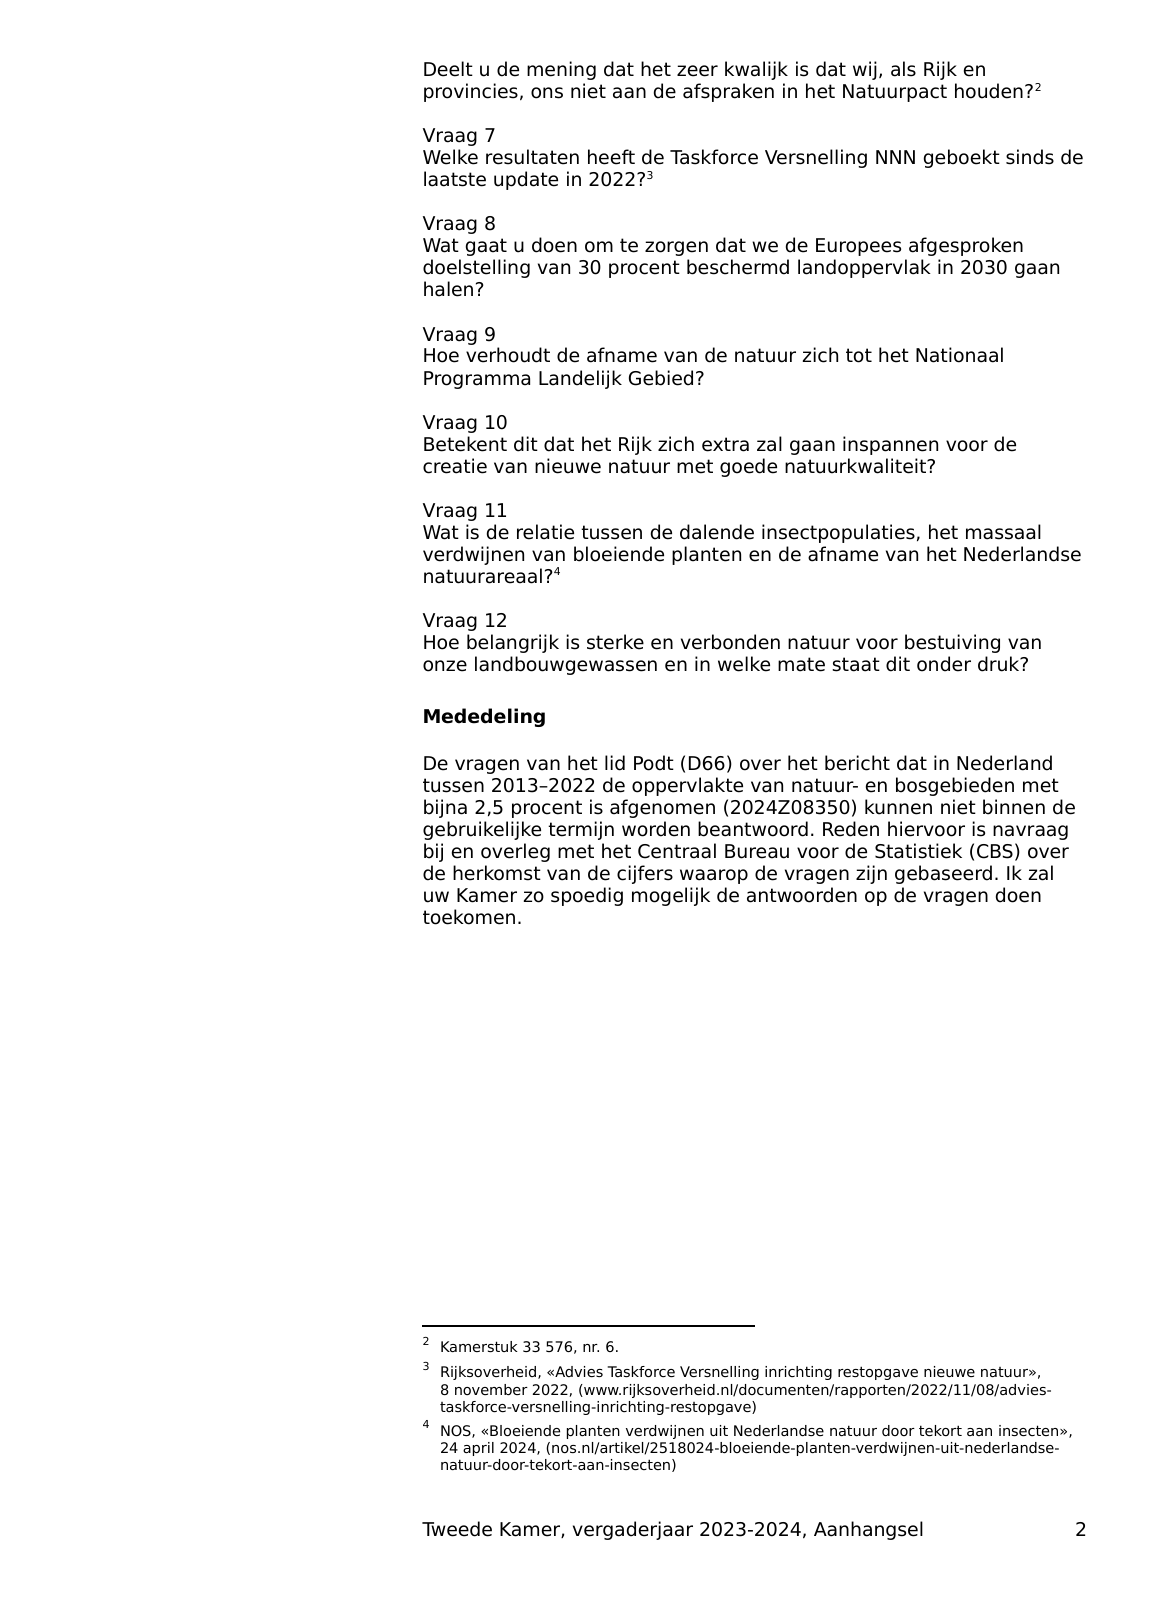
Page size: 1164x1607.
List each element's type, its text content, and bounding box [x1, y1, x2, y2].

subtitle Mededeling [422, 706, 1087, 728]
text Deelt u de mening dat het zeer kwalijk is dat wij, als Rijk en provincies, ons niet aan de afspraken in het Natuurpact houden? [422, 59, 1087, 103]
text Vraag 8 [422, 213, 1087, 235]
text Hoe verhoudt de afname van de natuur zich tot het Nationaal Programma Landelijk Gebied? [422, 345, 1087, 389]
text Kamerstuk 33 576, nr. 6. [422, 1335, 1087, 1357]
text De vragen van het lid Podt (D66) over het bericht dat in Nederland tussen 2013–2022 de oppervlakte van natuur- en bosgebieden met bijna 2,5 procent is afgenomen (2024Z08350) kunnen niet binnen de gebruikelijke termijn worden beantwoord. Reden hiervoor is navraag bij en overleg met het Centraal Bureau voor de Statistiek (CBS) over de herkomst van de cijfers waarop de vragen zijn gebaseerd. Ik zal uw Kamer zo spoedig mogelijk de antwoorden op de vragen doen toekomen. [422, 753, 1087, 928]
text NOS, «Bloeiende planten verdwijnen uit Nederlandse natuur door tekort aan insecten», 24 april 2024, (nos.nl/artikel/2518024-bloeiende-planten-verdwijnen-uit-nederlandse-natuur-door-tekort-aan-insecten) [422, 1418, 1087, 1474]
text Vraag 7 [422, 125, 1087, 147]
text Welke resultaten heeft de Taskforce Versnelling NNN geboekt sinds de laatste update in 2022? [422, 147, 1087, 191]
text Hoe belangrijk is sterke en verbonden natuur voor bestuiving van onze landbouwgewassen en in welke mate staat dit onder druk? [422, 632, 1087, 676]
text Rijksoverheid, «Advies Taskforce Versnelling inrichting restopgave nieuwe natuur», 8 november 2022, (www.rijksoverheid.nl/documenten/rapporten/2022/11/08/advies-taskforce-versnelling-inrichting-restopgave) [422, 1360, 1087, 1416]
text Vraag 9 [422, 323, 1087, 345]
text Vraag 11 [422, 500, 1087, 522]
text Wat is de relatie tussen de dalende insectpopulaties, het massaal verdwijnen van bloeiende planten en de afname van het Nederlandse natuurareaal? [422, 522, 1087, 588]
text Wat gaat u doen om te zorgen dat we de Europees afgesproken doelstelling van 30 procent beschermd landoppervlak in 2030 gaan halen? [422, 235, 1087, 301]
text Vraag 10 [422, 412, 1087, 433]
text Vraag 12 [422, 610, 1087, 632]
text Betekent dit dat het Rijk zich extra zal gaan inspannen voor de creatie van nieuwe natuur met goede natuurkwaliteit? [422, 433, 1087, 477]
